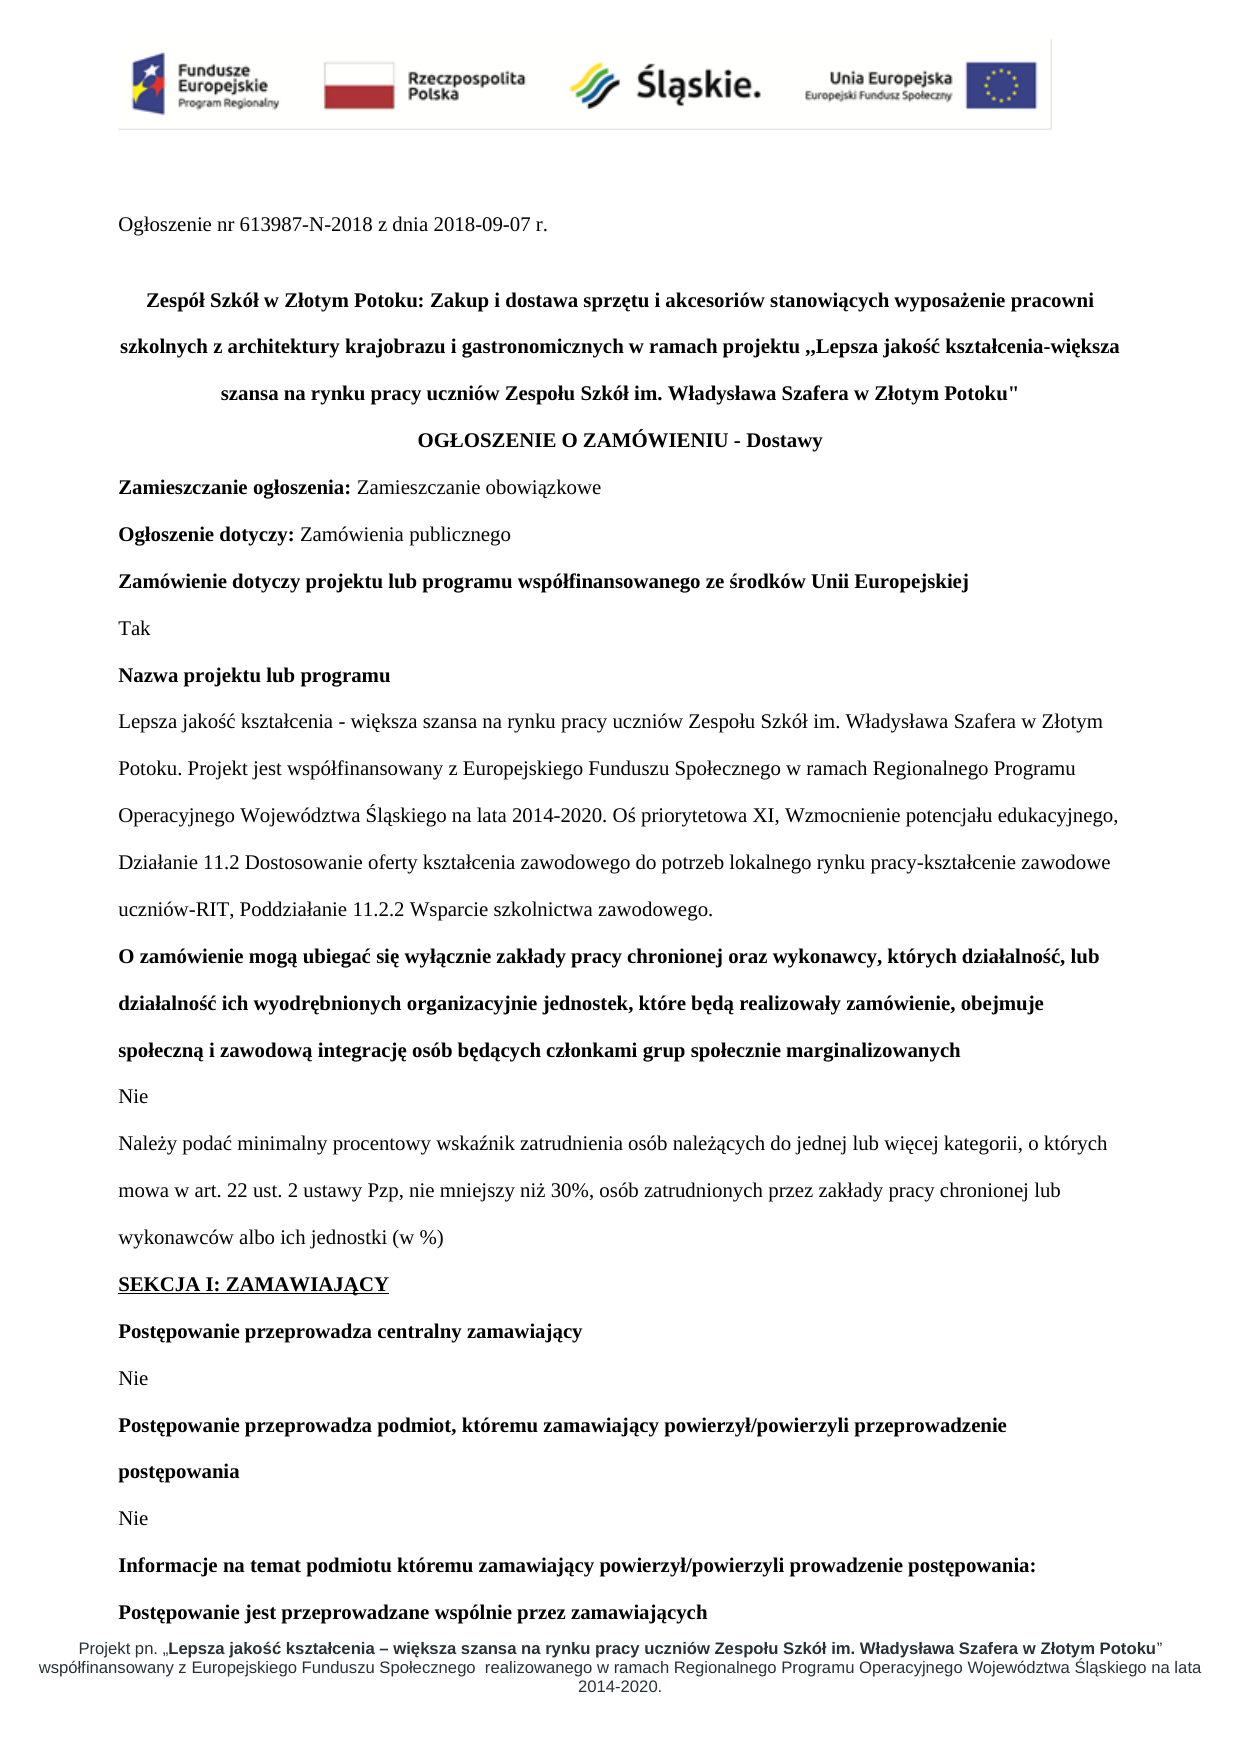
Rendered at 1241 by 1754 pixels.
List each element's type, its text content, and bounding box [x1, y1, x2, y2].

text Ogłoszenie nr 613987-N-2018 z dnia 2018-09-07 r. [118, 159, 1122, 265]
text Tak [118, 593, 1122, 640]
text Postępowanie przeprowadza podmiot, któremu zamawiający powierzył/powierzyli przeprowadzenie postępowania [118, 1390, 1122, 1483]
text Nie [118, 1483, 1122, 1530]
text Postępowanie przeprowadza centralny zamawiający [118, 1296, 1122, 1343]
text Zespół Szkół w Złotym Potoku: Zakup i dostawa sprzętu i akcesoriów stanowiących wyposażenie pracowni szkolnych z architektury krajobrazu i gastronomicznych w ramach projektu ,,Lepsza jakość kształcenia-większa szansa na rynku pracy uczniów Zespołu Szkół im. Władysława Szafera w Złotym Potoku" OGŁOSZENIE O ZAMÓWIENIU - Dostawy [118, 265, 1122, 452]
text Informacje na temat podmiotu któremu zamawiający powierzył/powierzyli prowadzenie postępowania: Postępowanie jest przeprowadzane wspólnie przez zamawiających [118, 1530, 1122, 1624]
text O zamówienie mogą ubiegać się wyłącznie zakłady pracy chronionej oraz wykonawcy, których działalność, lub działalność ich wyodrębnionych organizacyjnie jednostek, które będą realizowały zamówienie, obejmuje społeczną i zawodową integrację osób będących członkami grup społecznie marginalizowanych [118, 921, 1122, 1062]
text Nazwa projektu lub programu Lepsza jakość kształcenia - większa szansa na rynku pracy uczniów Zespołu Szkół im. Władysława Szafera w Złotym Potoku. Projekt jest współfinansowany z Europejskiego Funduszu Społecznego w ramach Regionalnego Programu Operacyjnego Województwa Śląskiego na lata 2014-2020. Oś priorytetowa XI, Wzmocnienie potencjału edukacyjnego, Działanie 11.2 Dostosowanie oferty kształcenia zawodowego do potrzeb lokalnego rynku pracy-kształcenie zawodowe uczniów-RIT, Poddziałanie 11.2.2 Wsparcie szkolnictwa zawodowego. [118, 640, 1122, 921]
text Nie [118, 1062, 1122, 1108]
text Należy podać minimalny procentowy wskaźnik zatrudnienia osób należących do jednej lub więcej kategorii, o których mowa w art. 22 ust. 2 ustawy Pzp, nie mniejszy niż 30%, osób zatrudnionych przez zakłady pracy chronionej lub wykonawców albo ich jednostki (w %) SEKCJA I: ZAMAWIAJĄCY [118, 1108, 1122, 1296]
text Nie [118, 1343, 1122, 1390]
text Ogłoszenie dotyczy: Zamówienia publicznego [118, 499, 1122, 546]
text Zamieszczanie ogłoszenia: Zamieszczanie obowiązkowe [118, 452, 1122, 499]
text Zamówienie dotyczy projektu lub programu współfinansowanego ze środków Unii Europejskiej [118, 546, 1122, 593]
